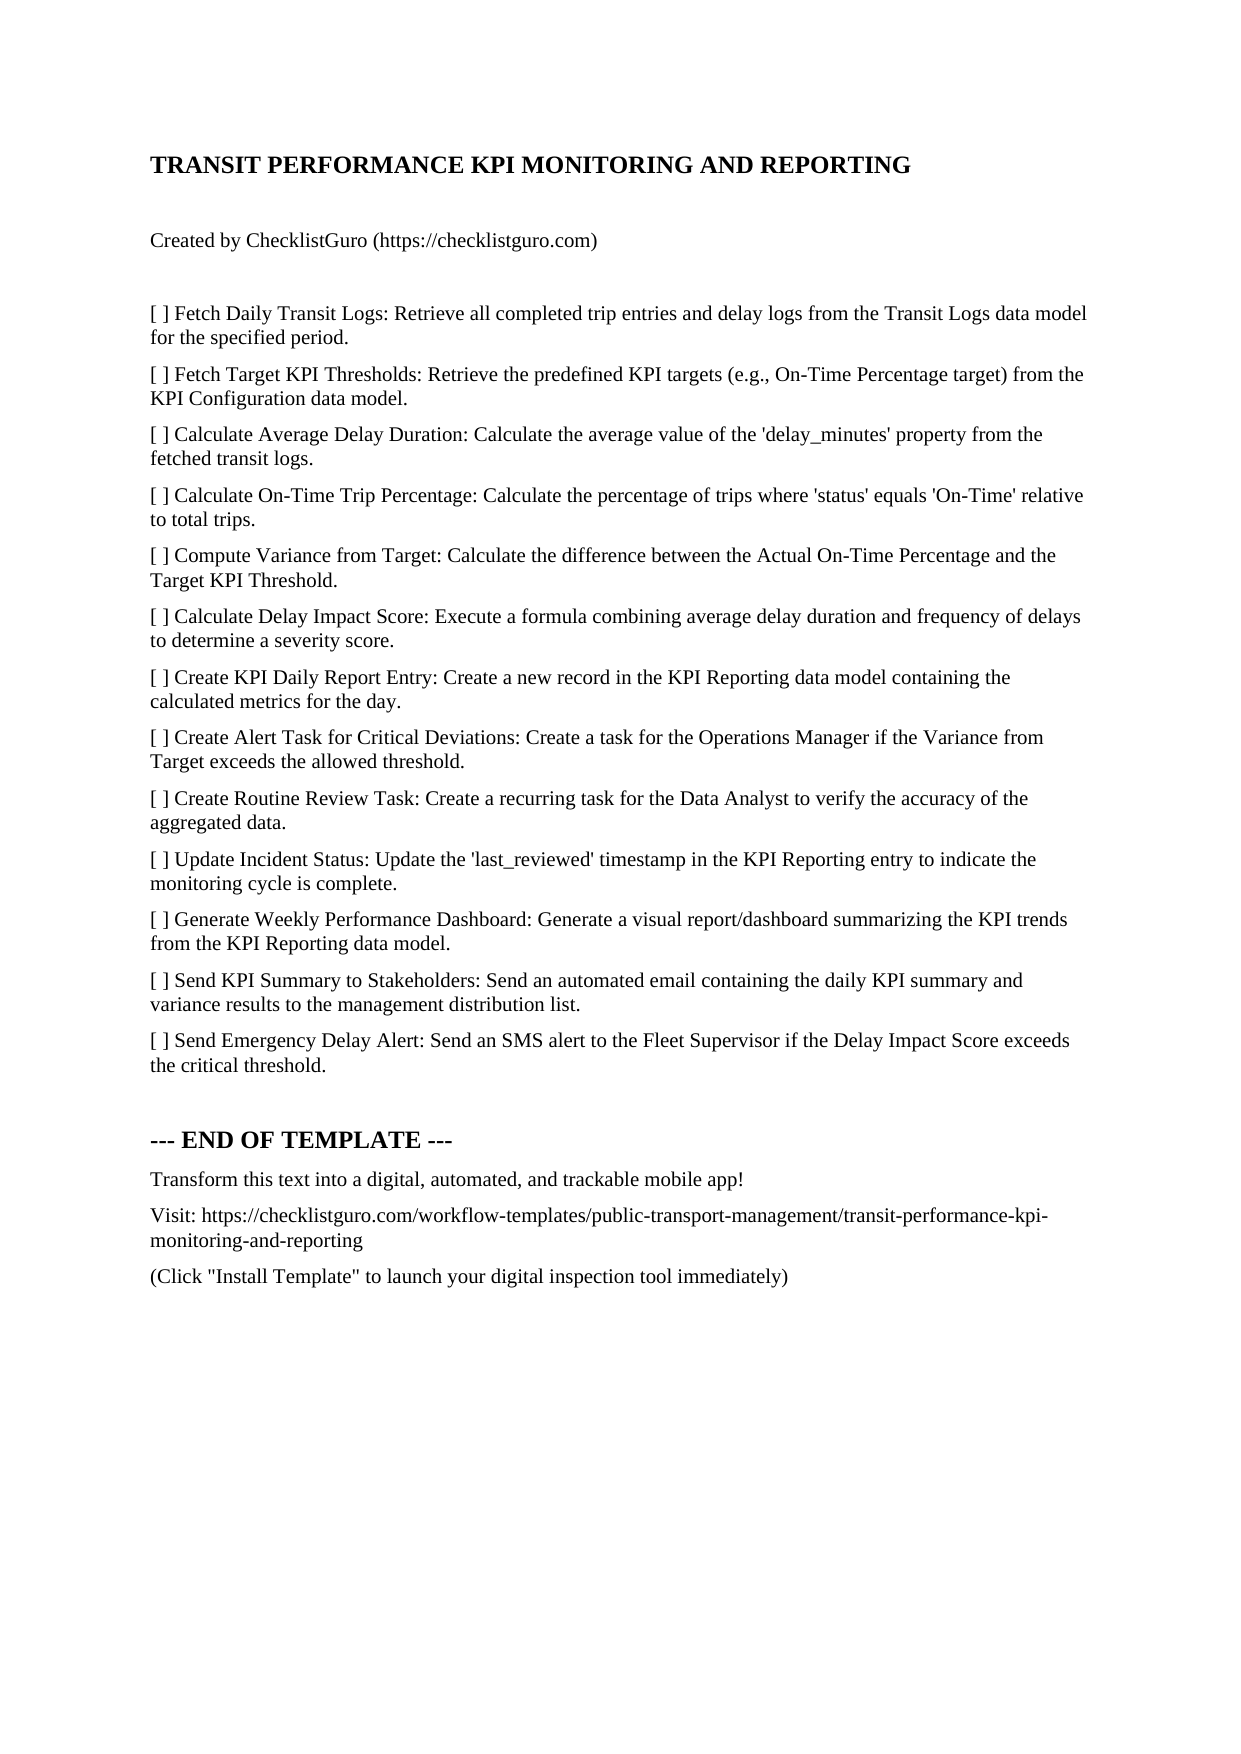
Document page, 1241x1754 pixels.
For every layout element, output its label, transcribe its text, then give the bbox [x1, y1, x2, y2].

text [ ] Calculate Average Delay Duration: Calculate the average value of the 'delay_minutes' property from the fetched transit logs. [150, 422, 1090, 470]
text [ ] Create KPI Daily Report Entry: Create a new record in the KPI Reporting data model containing the calculated metrics for the day. [150, 665, 1090, 713]
text [ ] Create Routine Review Task: Create a recurring task for the Data Analyst to verify the accuracy of the aggregated data. [150, 786, 1090, 834]
text [ ] Calculate On-Time Trip Percentage: Calculate the percentage of trips where 'status' equals 'On-Time' relative to total trips. [150, 483, 1090, 531]
text (Click "Install Template" to launch your digital inspection tool immediately) [150, 1264, 1090, 1288]
text [ ] Fetch Daily Transit Logs: Retrieve all completed trip entries and delay logs from the Transit Logs data model for the specified period. [150, 301, 1090, 349]
text Transform this text into a digital, automated, and trackable mobile app! [150, 1167, 1090, 1191]
text [ ] Send KPI Summary to Stakeholders: Send an automated email containing the daily KPI summary and variance results to the management distribution list. [150, 968, 1090, 1016]
text Visit: https://checklistguro.com/workflow-templates/public-transport-management/transit-performance-kpi-monitoring-and-reporting [150, 1203, 1090, 1252]
text --- END OF TEMPLATE --- [150, 1126, 1090, 1154]
text [ ] Update Incident Status: Update the 'last_reviewed' timestamp in the KPI Reporting entry to indicate the monitoring cycle is complete. [150, 847, 1090, 895]
text [ ] Compute Variance from Target: Calculate the difference between the Actual On-Time Percentage and the Target KPI Threshold. [150, 543, 1090, 592]
text [ ] Create Alert Task for Critical Deviations: Create a task for the Operations Manager if the Variance from Target exceeds the allowed threshold. [150, 725, 1090, 773]
text TRANSIT PERFORMANCE KPI MONITORING AND REPORTING [150, 150, 1090, 179]
text [ ] Send Emergency Delay Alert: Send an SMS alert to the Fleet Supervisor if the Delay Impact Score exceeds the critical threshold. [150, 1028, 1090, 1077]
text [ ] Calculate Delay Impact Score: Execute a formula combining average delay duration and frequency of delays to determine a severity score. [150, 604, 1090, 652]
text [ ] Generate Weekly Performance Dashboard: Generate a visual report/dashboard summarizing the KPI trends from the KPI Reporting data model. [150, 907, 1090, 955]
text Created by ChecklistGuro (https://checklistguro.com) [150, 228, 1090, 252]
text [ ] Fetch Target KPI Thresholds: Retrieve the predefined KPI targets (e.g., On-Time Percentage target) from the KPI Configuration data model. [150, 362, 1090, 410]
